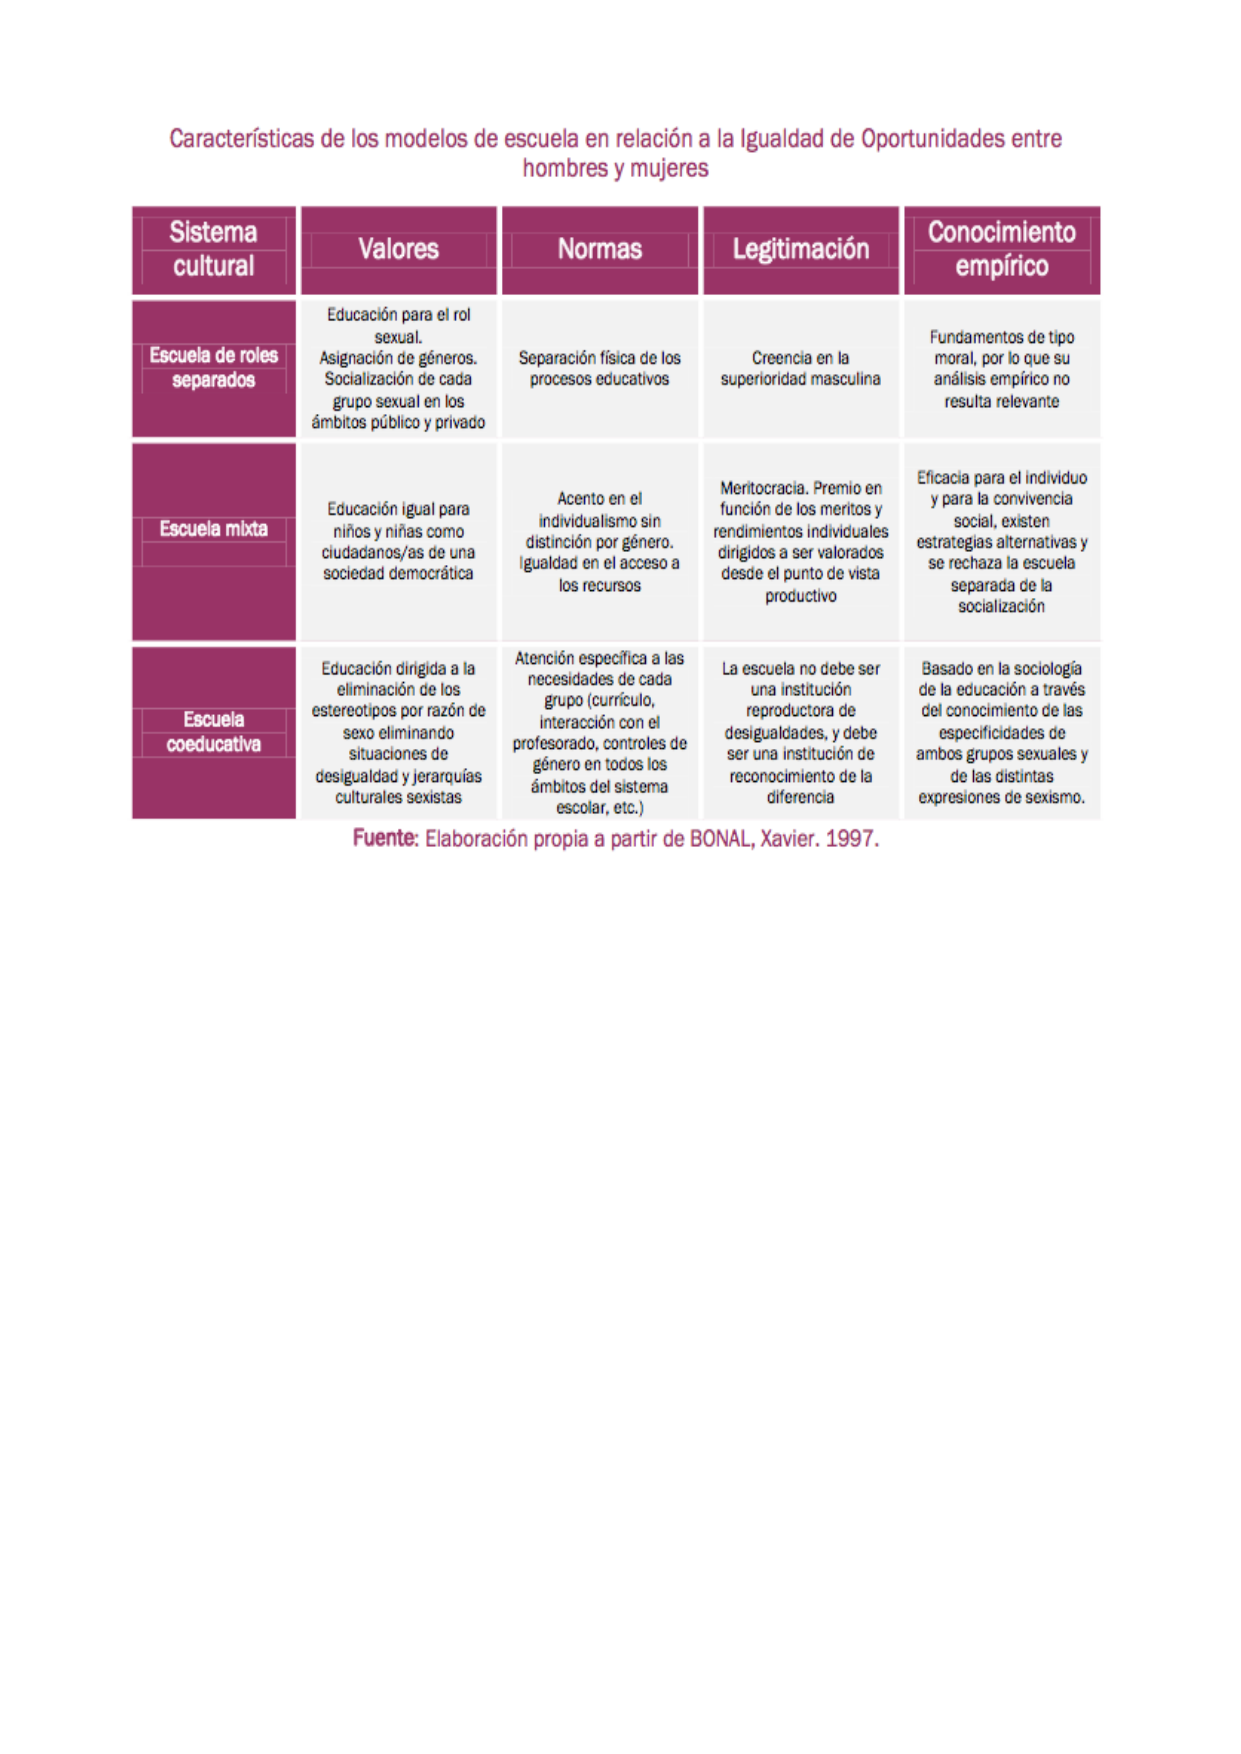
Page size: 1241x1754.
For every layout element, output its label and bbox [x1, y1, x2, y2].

picture [118, 118, 1117, 866]
